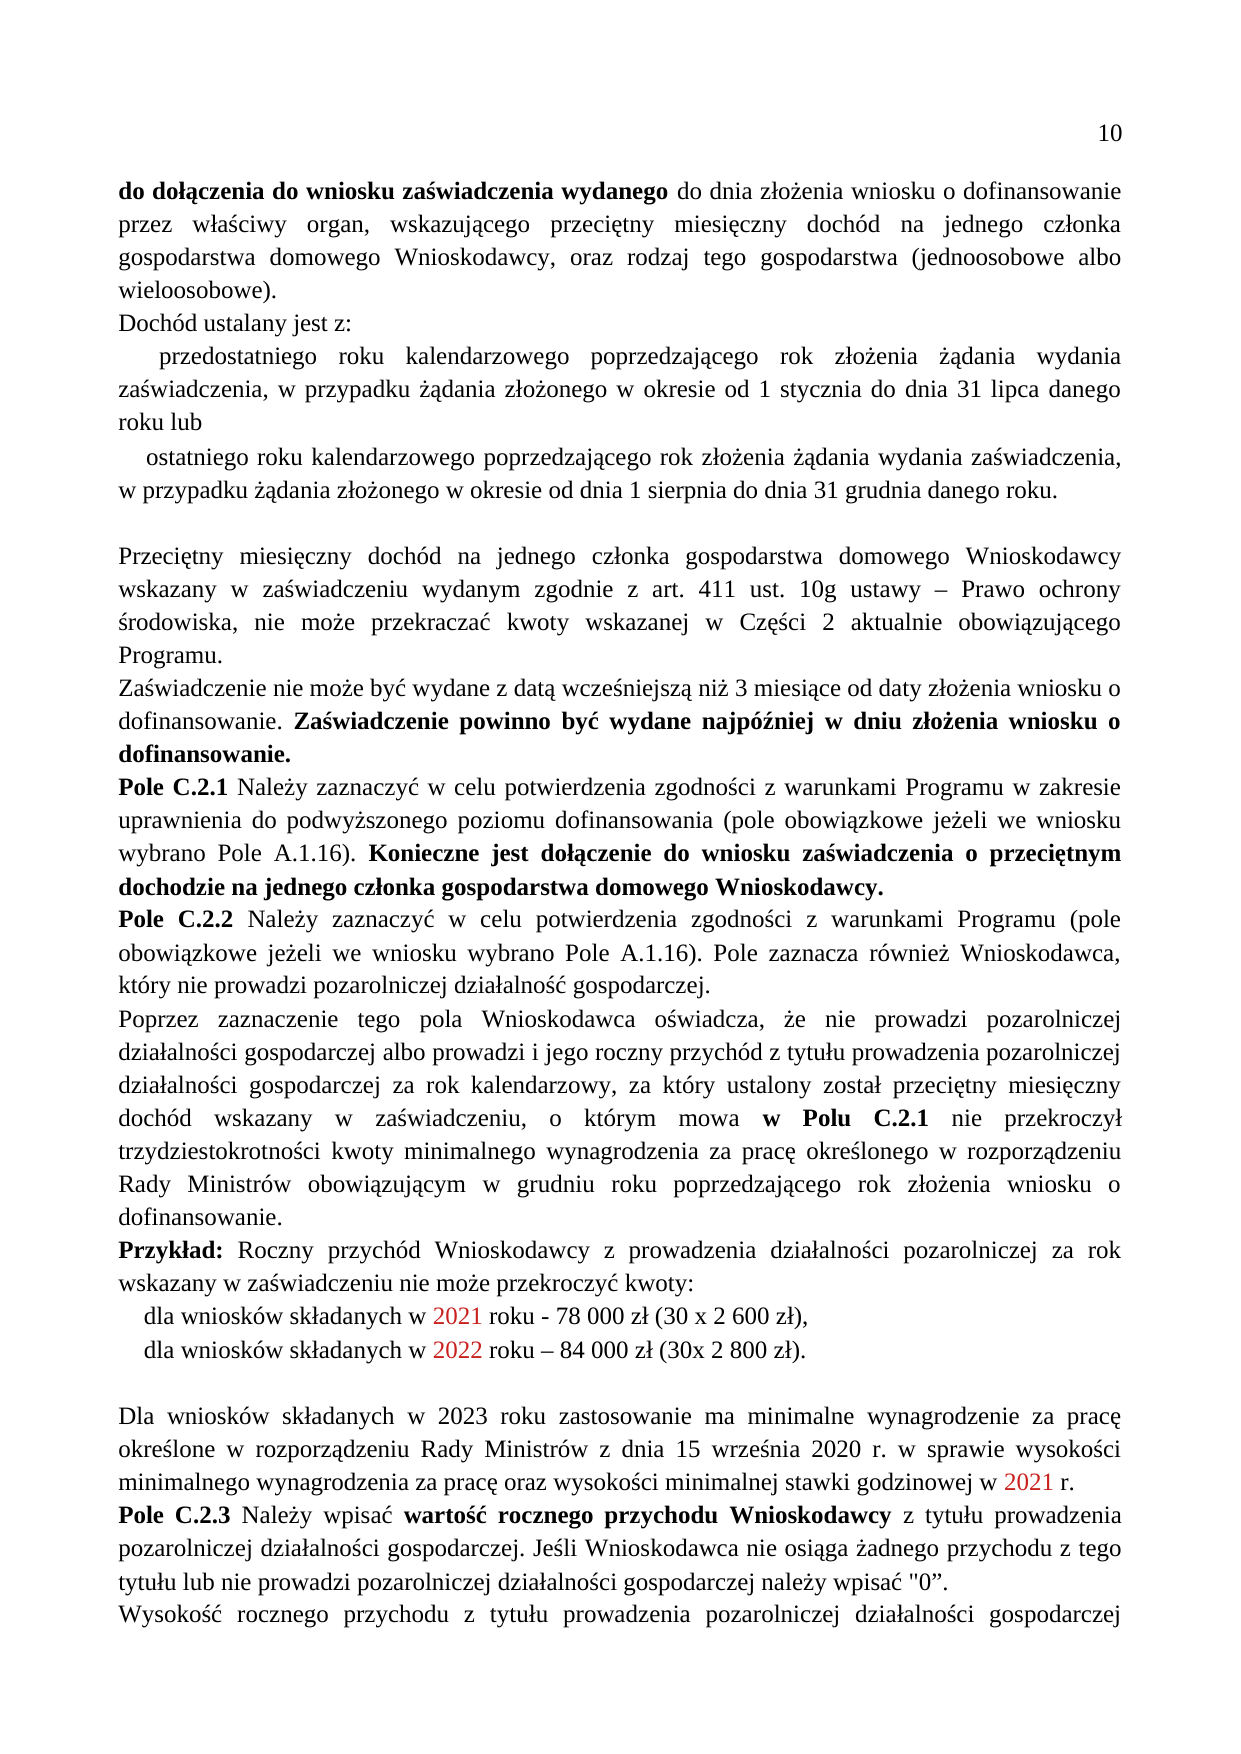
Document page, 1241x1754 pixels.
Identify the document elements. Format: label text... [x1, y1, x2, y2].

text  dla wniosków składanych w 2022 roku – 84 000 zł (30x 2 800 zł). [118, 1335, 1122, 1364]
text Dochód ustalany jest z: [118, 308, 1122, 337]
text  przedostatniego roku kalendarzowego poprzedzającego rok złożenia żądania wydania zaświadczenia, w przypadku żądania złożonego w okresie od 1 stycznia do dnia 31 lipca danego roku lub [118, 341, 1122, 436]
text  ostatniego roku kalendarzowego poprzedzającego rok złożenia żądania wydania zaświadczenia, w przypadku żądania złożonego w okresie od dnia 1 sierpnia do dnia 31 grudnia danego roku. [118, 442, 1122, 504]
text do dołączenia do wniosku zaświadczenia wydanego do dnia złożenia wniosku o dofinansowanie przez właściwy organ, wskazującego przeciętny miesięczny dochód na jednego członka gospodarstwa domowego Wnioskodawcy, oraz rodzaj tego gospodarstwa (jednoosobowe albo wieloosobowe). [118, 176, 1122, 304]
text Przeciętny miesięczny dochód na jednego członka gospodarstwa domowego Wnioskodawcy wskazany w zaświadczeniu wydanym zgodnie z art. 411 ust. 10g ustawy – Prawo ochrony środowiska, nie może przekraczać kwoty wskazanej w Części 2 aktualnie obowiązującego Programu. [118, 541, 1122, 669]
text Przykład: Roczny przychód Wnioskodawcy z prowadzenia działalności pozarolniczej za rok wskazany w zaświadczeniu nie może przekroczyć kwoty: [118, 1235, 1122, 1297]
text Poprzez zaznaczenie tego pola Wnioskodawca oświadcza, że nie prowadzi pozarolniczej działalności gospodarczej albo prowadzi i jego roczny przychód z tytułu prowadzenia pozarolniczej działalności gospodarczej za rok kalendarzowy, za który ustalony został przeciętny miesięczny dochód wskazany w zaświadczeniu, o którym mowa w Polu C.2.1 nie przekroczył trzydziestokrotności kwoty minimalnego wynagrodzenia za pracę określonego w rozporządzeniu Rady Ministrów obowiązującym w grudniu roku poprzedzającego rok złożenia wniosku o dofinansowanie. [118, 1004, 1122, 1231]
text Pole C.2.1 Należy zaznaczyć w celu potwierdzenia zgodności z warunkami Programu w zakresie uprawnienia do podwyższonego poziomu dofinansowania (pole obowiązkowe jeżeli we wniosku wybrano Pole A.1.16). Konieczne jest dołączenie do wniosku zaświadczenia o przeciętnym dochodzie na jednego członka gospodarstwa domowego Wnioskodawcy. [118, 772, 1122, 900]
text Zaświadczenie nie może być wydane z datą wcześniejszą niż 3 miesiące od daty złożenia wniosku o dofinansowanie. Zaświadczenie powinno być wydane najpóźniej w dniu złożenia wniosku o dofinansowanie. [118, 673, 1122, 768]
text  dla wniosków składanych w 2021 roku - 78 000 zł (30 x 2 600 zł), [118, 1301, 1122, 1329]
text Dla wniosków składanych w 2023 roku zastosowanie ma minimalne wynagrodzenie za pracę określone w rozporządzeniu Rady Ministrów z dnia 15 września 2020 r. w sprawie wysokości minimalnego wynagrodzenia za pracę oraz wysokości minimalnej stawki godzinowej w 2021 r. [118, 1401, 1122, 1496]
text Pole C.2.2 Należy zaznaczyć w celu potwierdzenia zgodności z warunkami Programu (pole obowiązkowe jeżeli we wniosku wybrano Pole A.1.16). Pole zaznacza również Wnioskodawca, który nie prowadzi pozarolniczej działalność gospodarczej. [118, 904, 1122, 999]
text Wysokość rocznego przychodu z tytułu prowadzenia pozarolniczej działalności gospodarczej [118, 1599, 1122, 1628]
text Pole C.2.3 Należy wpisać wartość rocznego przychodu Wnioskodawcy z tytułu prowadzenia pozarolniczej działalności gospodarczej. Jeśli Wnioskodawca nie osiąga żadnego przychodu z tego tytułu lub nie prowadzi pozarolniczej działalności gospodarczej należy wpisać "0”. [118, 1501, 1122, 1595]
